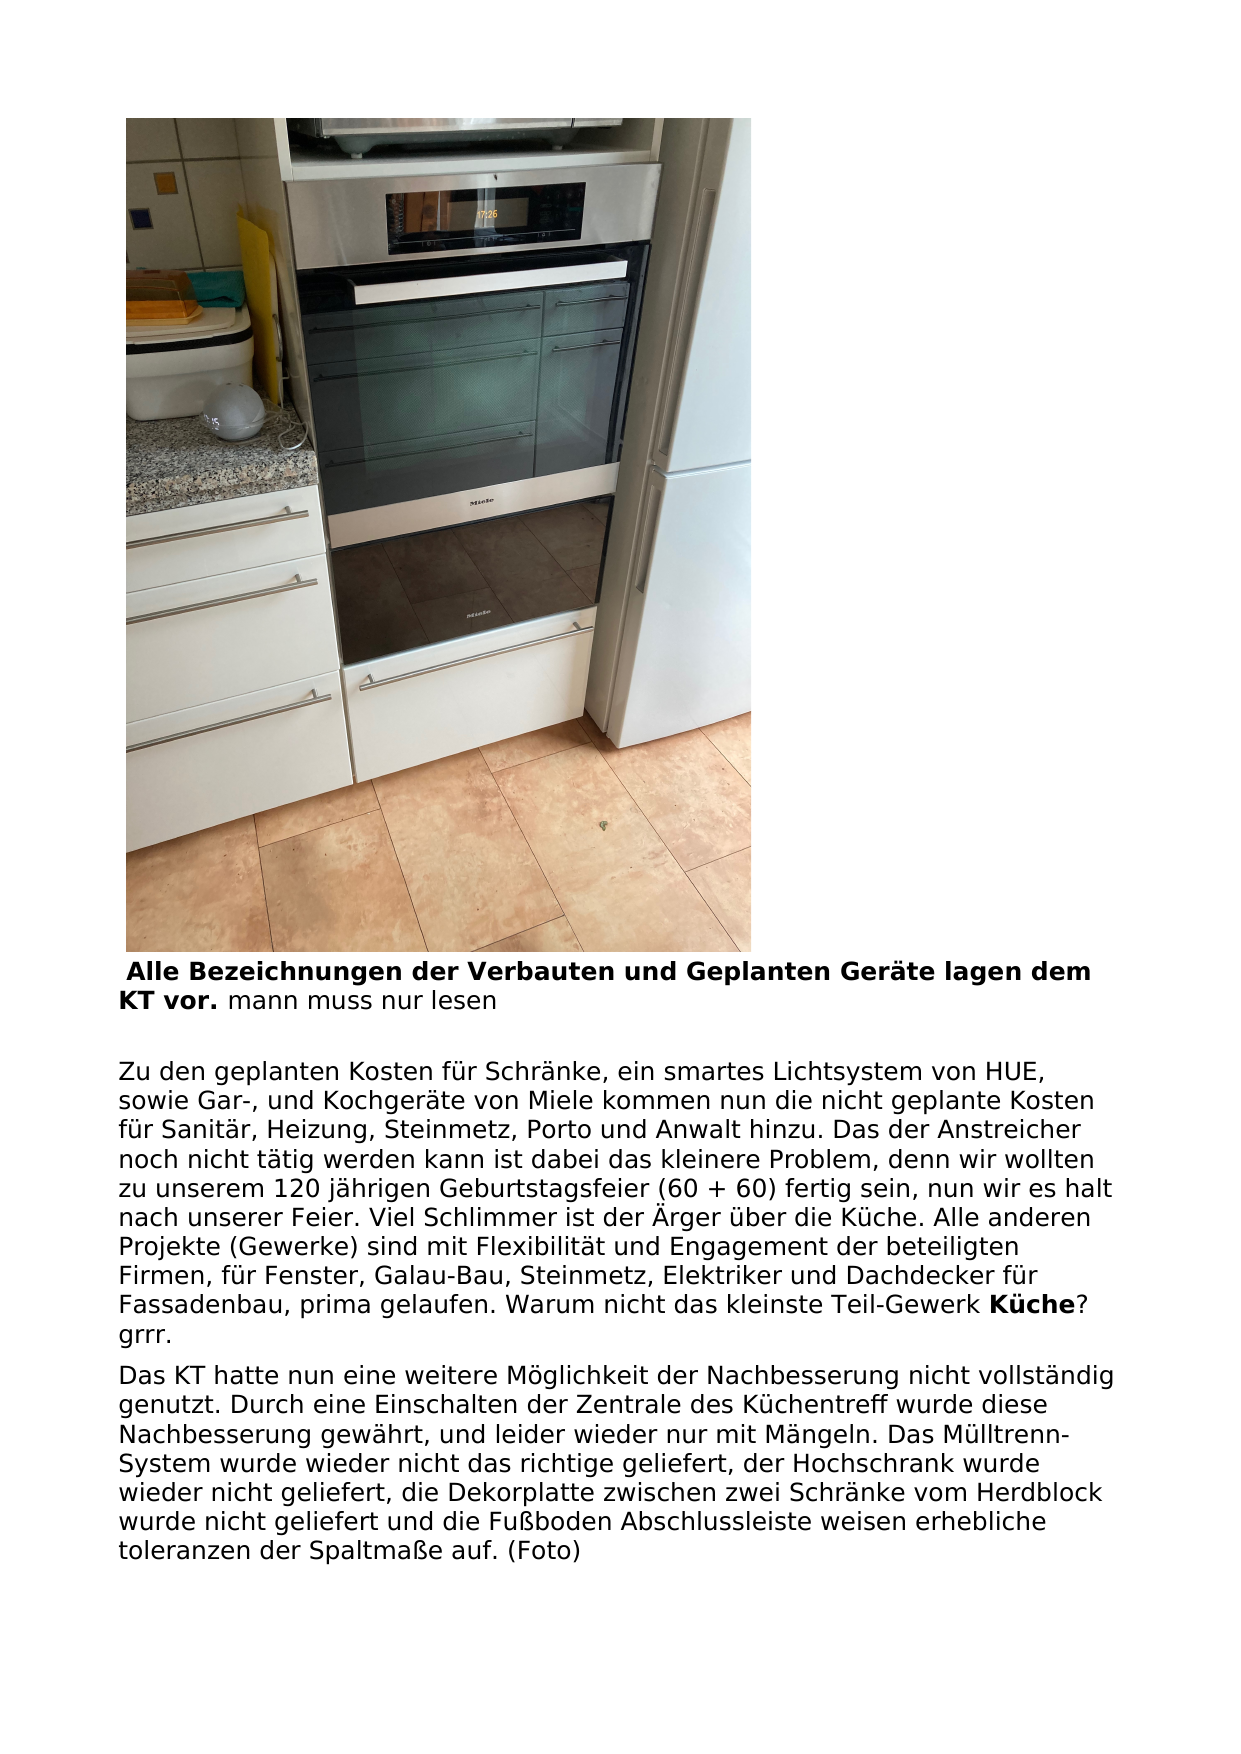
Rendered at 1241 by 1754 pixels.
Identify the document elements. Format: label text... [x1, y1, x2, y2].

picture [126, 118, 752, 952]
text Alle Bezeichnungen der Verbauten und Geplanten Geräte lagen dem KT vor. mann muss nur lesen [118, 118, 1122, 1045]
text Das KT hatte nun eine weitere Möglichkeit der Nachbesserung nicht vollständig genutzt. Durch eine Einschalten der Zentrale des Küchentreff wurde diese Nachbesserung gewährt, und leider wieder nur mit Mängeln. Das Mülltrenn-System wurde wieder nicht das richtige geliefert, der Hochschrank wurde wieder nicht geliefert, die Dekorplatte zwischen zwei Schränke vom Herdblock wurde nicht geliefert und die Fußboden Abschlussleiste weisen erhebliche toleranzen der Spaltmaße auf. (Foto) [118, 1362, 1122, 1566]
text Zu den geplanten Kosten für Schränke, ein smartes Lichtsystem von HUE, sowie Gar-, und Kochgeräte von Miele kommen nun die nicht geplante Kosten für Sanitär, Heizung, Steinmetz, Porto und Anwalt hinzu. Das der Anstreicher noch nicht tätig werden kann ist dabei das kleinere Problem, denn wir wollten zu unserem 120 jährigen Geburtstagsfeier (60 + 60) fertig sein, nun wir es halt nach unserer Feier. Viel Schlimmer ist der Ärger über die Küche. Alle anderen Projekte (Gewerke) sind mit Flexibilität und Engagement der beteiligten Firmen, für Fenster, Galau-Bau, Steinmetz, Elektriker und Dachdecker für Fassadenbau, prima gelaufen. Warum nicht das kleinste Teil-Gewerk Küche? grrr. [118, 1057, 1122, 1349]
